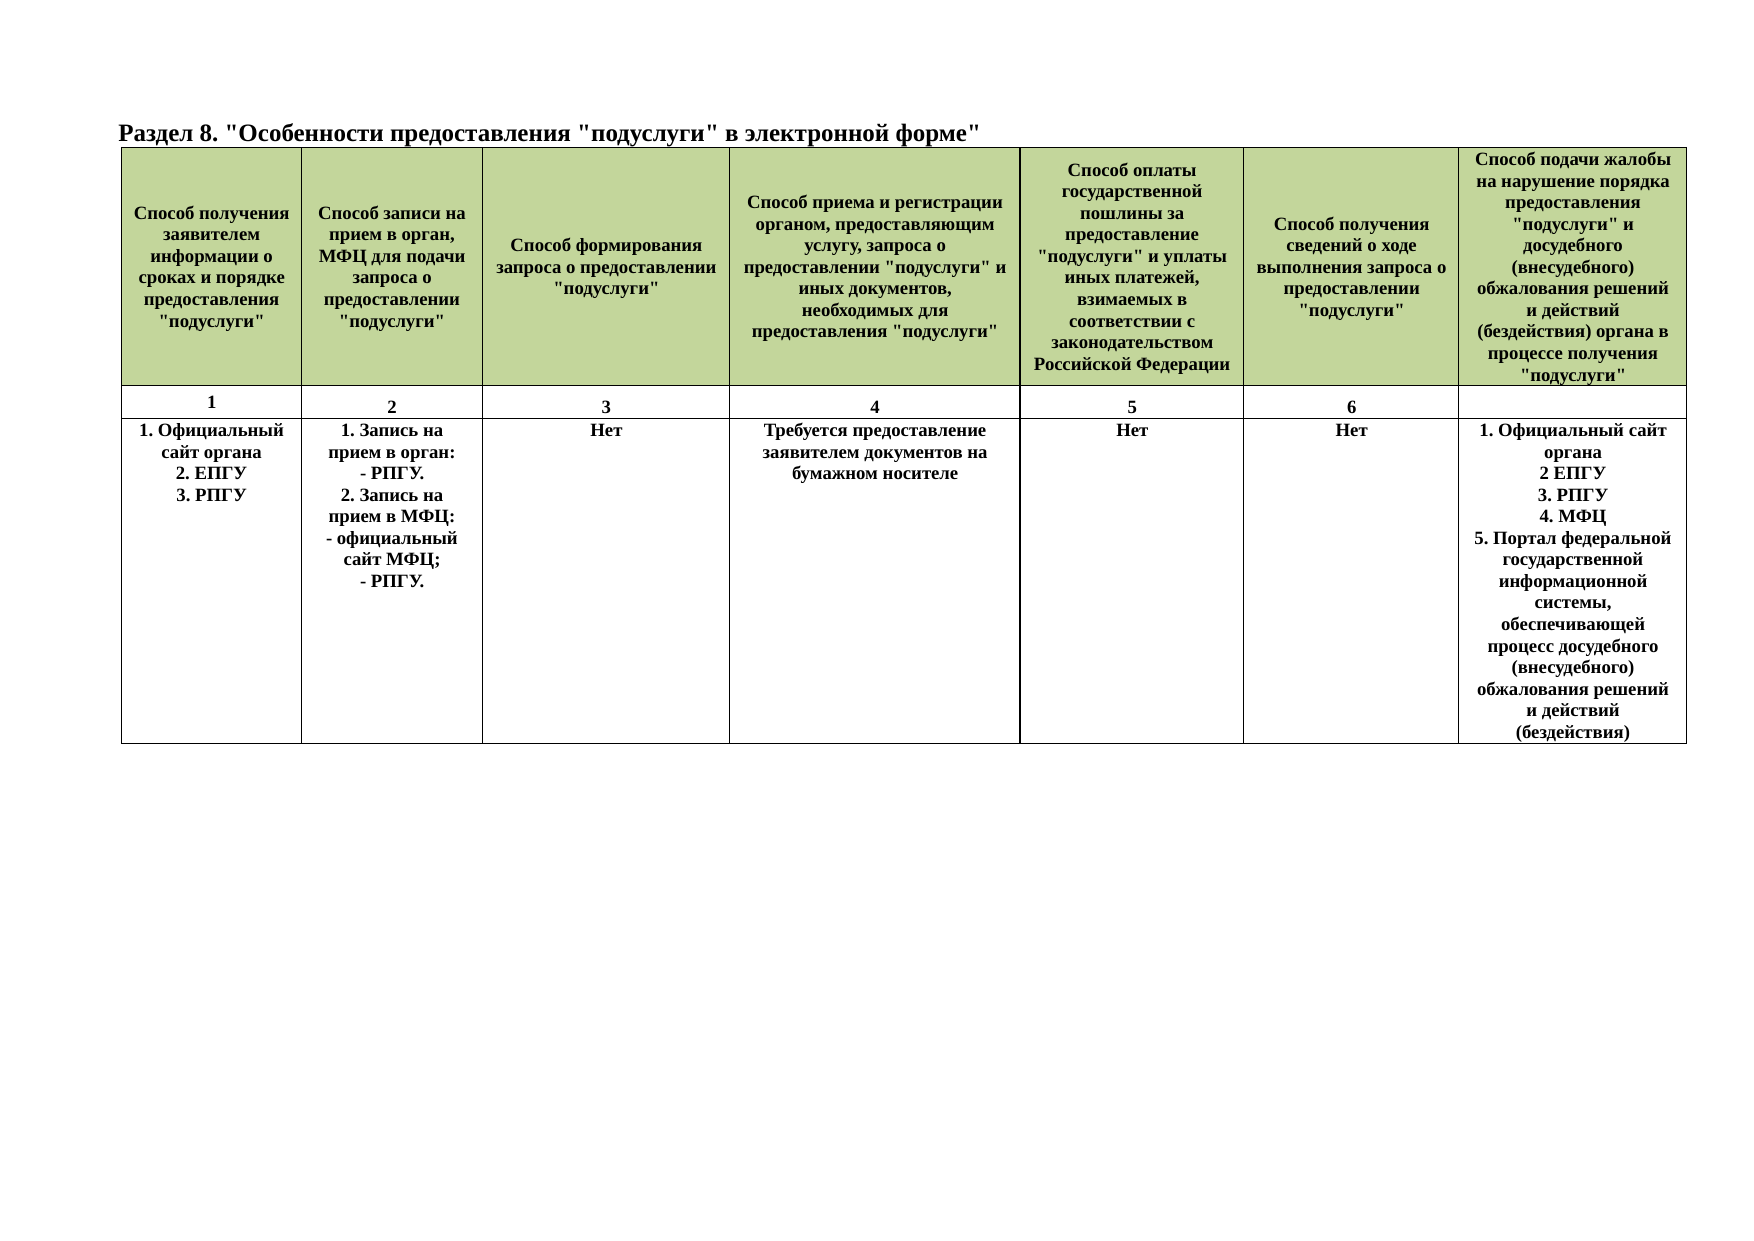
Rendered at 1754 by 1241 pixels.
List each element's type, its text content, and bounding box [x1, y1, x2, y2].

table_cell 1 [122, 386, 301, 418]
table_cell Требуется предоставление заявителем документов на бумажном носителе [730, 419, 1019, 742]
table_cell [1459, 386, 1686, 418]
table_cell 6 [1244, 386, 1458, 418]
table_header Способ формирования запроса о предоставлении "подуслуги" [483, 148, 729, 385]
table_cell 4 [730, 386, 1019, 418]
table_header Способ получения сведений о ходе выполнения запроса о предоставлении "подуслуги" [1244, 148, 1458, 385]
table_header Способ получения заявителем информации о сроках и порядке предоставления "подуслуги" [122, 148, 301, 385]
text Раздел 8. "Особенности предоставления "подуслуги" в электронной форме" [118, 118, 1683, 147]
table_cell Нет [1244, 419, 1458, 742]
table_cell 1. Официальный сайт органа 2 ЕПГУ 3. РПГУ 4. МФЦ 5. Портал федеральной государственной информационной системы, обеспечивающей процесс досудебного (внесудебного) обжалования решений и действий (бездействия) [1459, 419, 1686, 742]
table_header Способ оплаты государственной пошлины за предоставление "подуслуги" и уплаты иных платежей, взимаемых в соответствии с законодательством Российской Федерации [1021, 148, 1243, 385]
table_cell Нет [483, 419, 729, 742]
table_cell 3 [483, 386, 729, 418]
table_cell 1. Официальный сайт органа 2. ЕПГУ 3. РПГУ [122, 419, 301, 742]
table_cell Нет [1021, 419, 1243, 742]
table_header Способ подачи жалобы на нарушение порядка предоставления "подуслуги" и досудебного (внесудебного) обжалования решений и действий (бездействия) органа в процессе получения "подуслуги" [1459, 148, 1686, 385]
table_cell 1. Запись на прием в орган: - РПГУ. 2. Запись на прием в МФЦ: - официальный сайт МФЦ; - РПГУ. [302, 419, 482, 742]
table_header Способ записи на прием в орган, МФЦ для подачи запроса о предоставлении "подуслуги" [302, 148, 482, 385]
table_cell 5 [1021, 386, 1243, 418]
table_cell 2 [302, 386, 482, 418]
table_header Способ приема и регистрации органом, предоставляющим услугу, запроса о предоставлении "подуслуги" и иных документов, необходимых для предоставления "подуслуги" [730, 148, 1019, 385]
